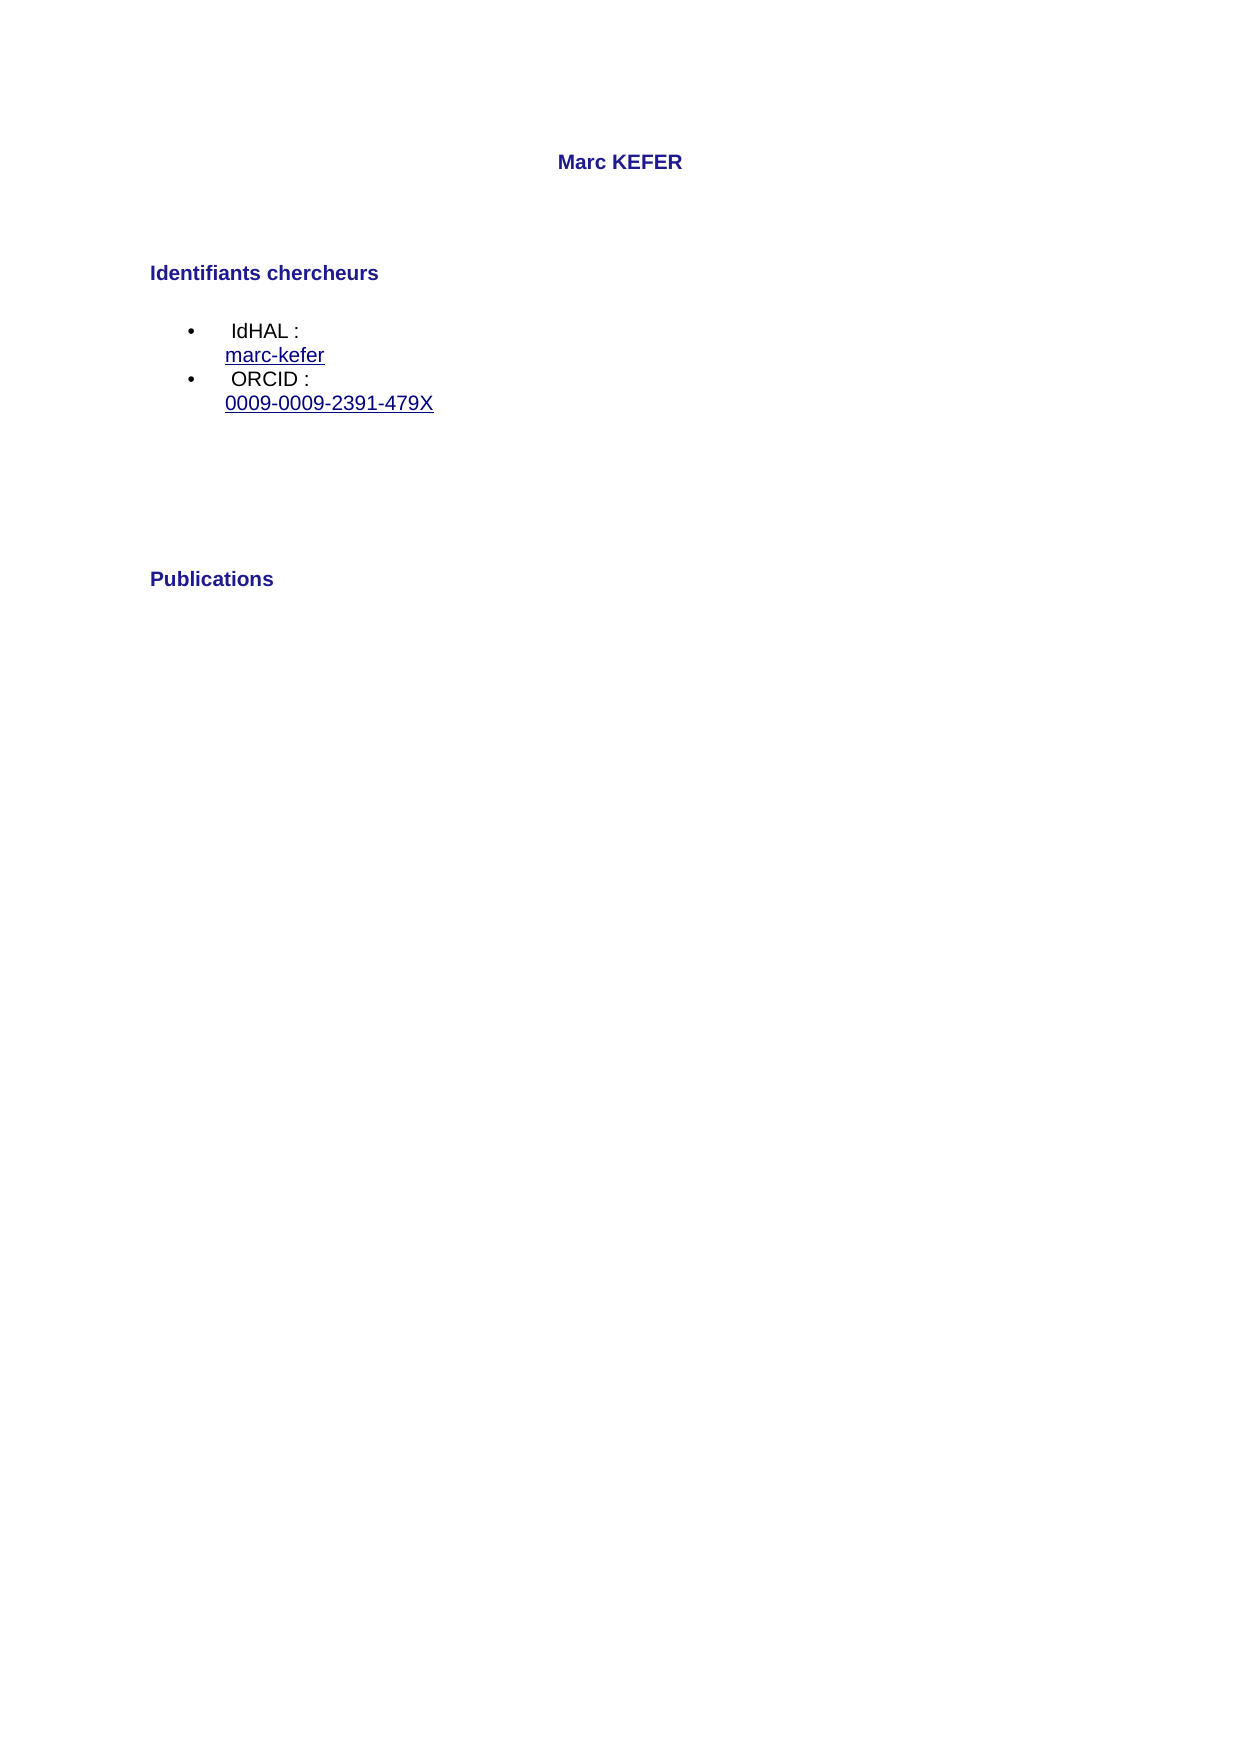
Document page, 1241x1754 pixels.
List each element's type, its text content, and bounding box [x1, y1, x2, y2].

subtitle Identifiants chercheurs [150, 260, 1090, 284]
list IdHAL : [187, 319, 1090, 343]
subtitle Marc KEFER [150, 150, 1090, 174]
list 0009-0009-2391-479X [187, 391, 1090, 414]
subtitle Publications [150, 567, 1090, 591]
list marc-kefer [187, 343, 1090, 367]
list ORCID : [187, 367, 1090, 391]
